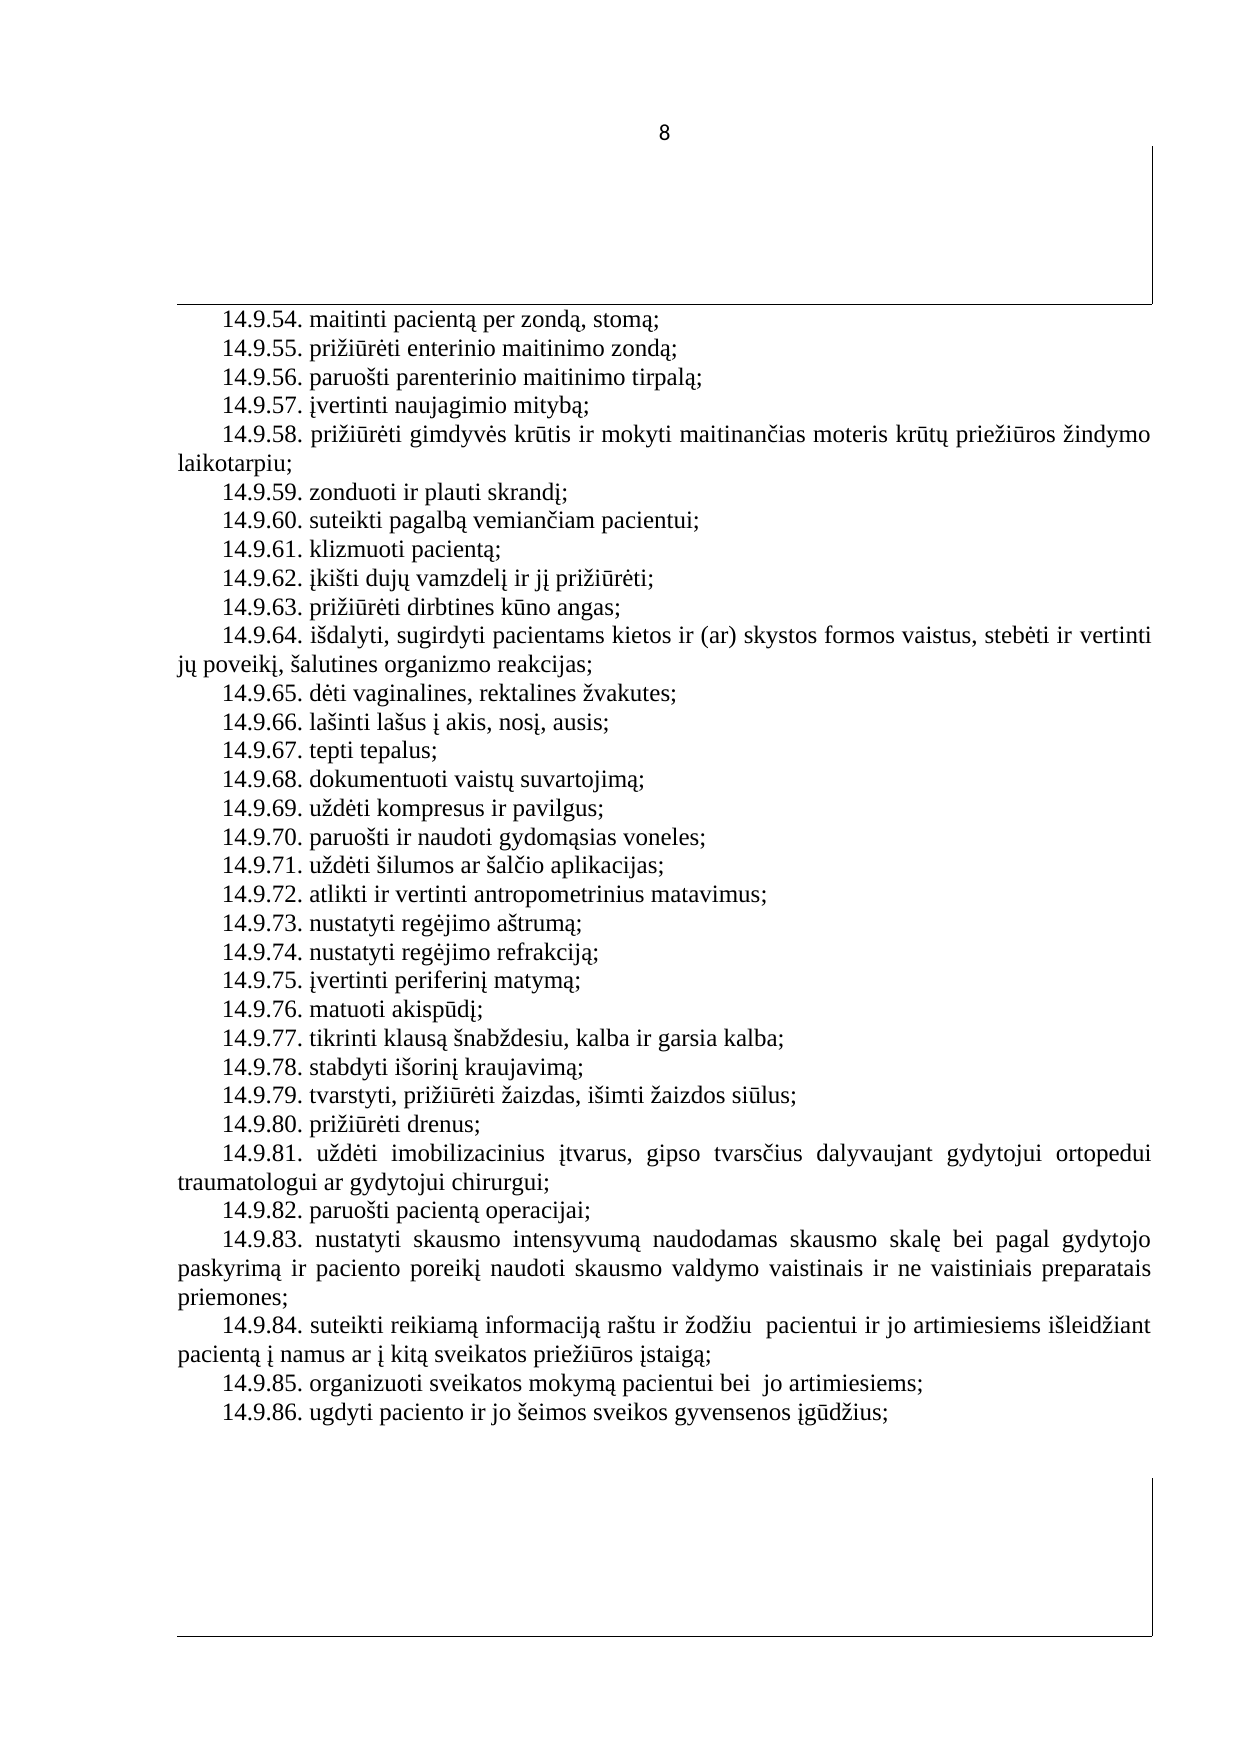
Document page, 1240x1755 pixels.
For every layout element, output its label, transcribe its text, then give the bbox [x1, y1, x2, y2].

text 14.9.63. prižiūrėti dirbtines kūno angas; [177, 592, 1152, 620]
text 14.9.58. prižiūrėti gimdyvės krūtis ir mokyti maitinančias moteris krūtų priežiūros žindymo laikotarpiu; [177, 419, 1152, 477]
text 14.9.77. tikrinti klausą šnabždesiu, kalba ir garsia kalba; [177, 1023, 1152, 1052]
text 14.9.57. įvertinti naujagimio mitybą; [177, 390, 1152, 419]
text 14.9.82. paruošti pacientą operacijai; [177, 1195, 1152, 1224]
text 14.9.70. paruošti ir naudoti gydomąsias voneles; [177, 822, 1152, 850]
text 14.9.69. uždėti kompresus ir pavilgus; [177, 793, 1152, 822]
text 14.9.61. klizmuoti pacientą; [177, 534, 1152, 563]
text 14.9.78. stabdyti išorinį kraujavimą; [177, 1052, 1152, 1080]
text 14.9.83. nustatyti skausmo intensyvumą naudodamas skausmo skalę bei pagal gydytojo paskyrimą ir paciento poreikį naudoti skausmo valdymo vaistinais ir ne vaistiniais preparatais priemones; [177, 1224, 1152, 1310]
text 14.9.56. paruošti parenterinio maitinimo tirpalą; [177, 362, 1152, 390]
text 14.9.54. maitinti pacientą per zondą, stomą; [177, 304, 1152, 333]
text 14.9.71. uždėti šilumos ar šalčio aplikacijas; [177, 850, 1152, 879]
text 14.9.84. suteikti reikiamą informaciją raštu ir žodžiu pacientui ir jo artimiesiems išleidžiant pacientą į namus ar į kitą sveikatos priežiūros įstaigą; [177, 1310, 1152, 1368]
text 14.9.67. tepti tepalus; [177, 735, 1152, 764]
text 14.9.86. ugdyti paciento ir jo šeimos sveikos gyvensenos įgūdžius; [177, 1397, 1152, 1425]
text 14.9.68. dokumentuoti vaistų suvartojimą; [177, 764, 1152, 793]
text 14.9.85. organizuoti sveikatos mokymą pacientui bei jo artimiesiems; [177, 1368, 1152, 1397]
text 14.9.62. įkišti dujų vamzdelį ir jį prižiūrėti; [177, 563, 1152, 592]
text 14.9.60. suteikti pagalbą vemiančiam pacientui; [177, 505, 1152, 534]
text 14.9.75. įvertinti periferinį matymą; [177, 965, 1152, 994]
text 14.9.72. atlikti ir vertinti antropometrinius matavimus; [177, 879, 1152, 908]
text 14.9.80. prižiūrėti drenus; [177, 1109, 1152, 1138]
text 14.9.79. tvarstyti, prižiūrėti žaizdas, išimti žaizdos siūlus; [177, 1080, 1152, 1109]
text 14.9.73. nustatyti regėjimo aštrumą; [177, 908, 1152, 937]
text 14.9.76. matuoti akispūdį; [177, 994, 1152, 1023]
text 14.9.81. uždėti imobilizacinius įtvarus, gipso tvarsčius dalyvaujant gydytojui ortopedui traumatologui ar gydytojui chirurgui; [177, 1138, 1152, 1195]
text 14.9.59. zonduoti ir plauti skrandį; [177, 477, 1152, 505]
text 14.9.64. išdalyti, sugirdyti pacientams kietos ir (ar) skystos formos vaistus, stebėti ir vertinti jų poveikį, šalutines organizmo reakcijas; [177, 620, 1152, 678]
text 14.9.65. dėti vaginalines, rektalines žvakutes; [177, 678, 1152, 707]
text 14.9.74. nustatyti regėjimo refrakciją; [177, 937, 1152, 965]
text 14.9.55. prižiūrėti enterinio maitinimo zondą; [177, 333, 1152, 362]
text 14.9.66. lašinti lašus į akis, nosį, ausis; [177, 707, 1152, 735]
